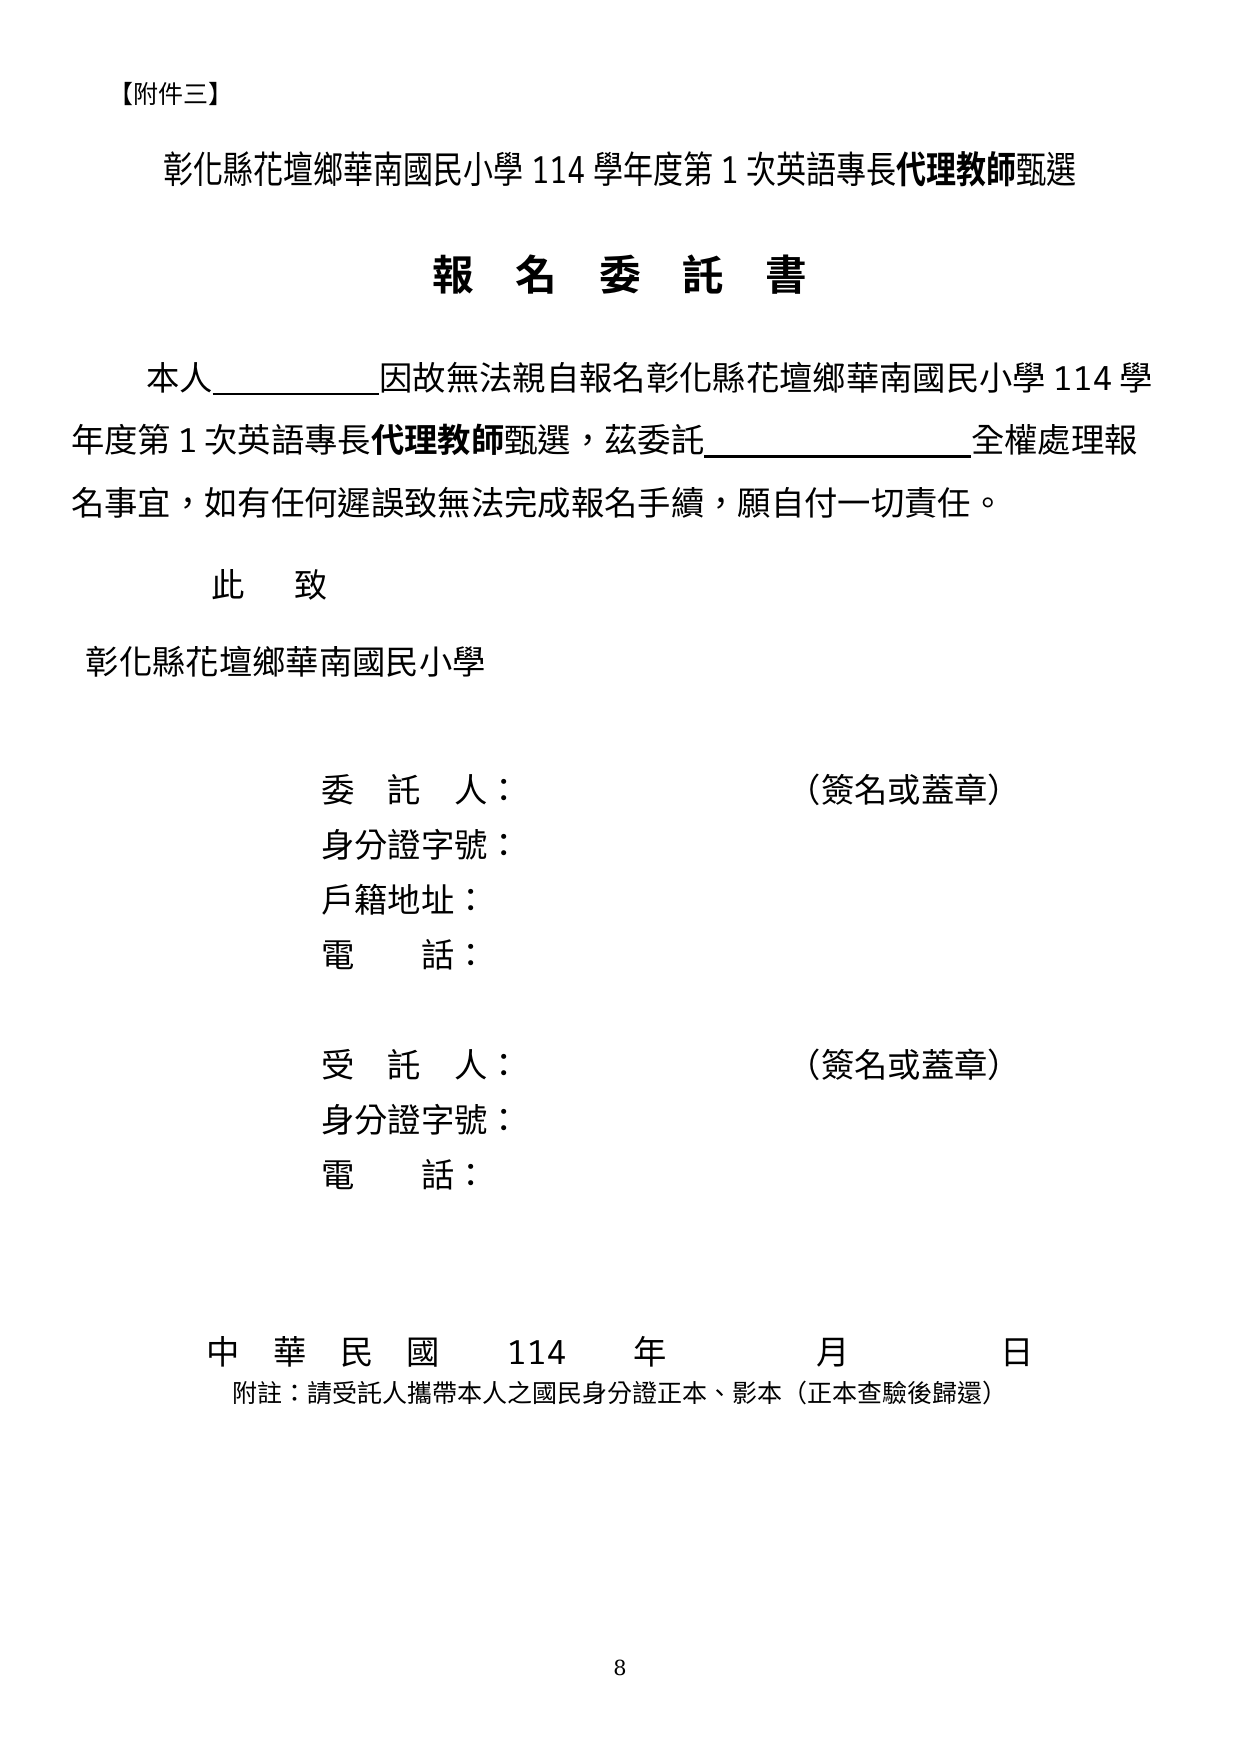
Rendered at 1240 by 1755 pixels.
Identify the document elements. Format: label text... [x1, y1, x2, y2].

text 報 名 委 託 書 [71, 264, 1169, 297]
text 【附件三】 [108, 75, 1169, 111]
text 電 話： [321, 928, 1169, 978]
text 身分證字號： [321, 1093, 1169, 1143]
text 附註：請受託人攜帶本人之國民身分證正本、影本（正本查驗後歸還） [71, 1376, 1169, 1409]
text 身分證字號： [321, 818, 1169, 868]
text 中 華 民 國 114 年 月 日 [71, 1338, 1169, 1371]
text 戶籍地址： [321, 873, 1169, 923]
text 委 託 人： （簽名或蓋章） [321, 763, 1169, 813]
text 彰化縣花壇鄉華南國民小學114學年度第1次英語專長代理教師甄選 [71, 150, 1169, 192]
text 本人 因故無法親自報名彰化縣花壇鄉華南國民小學114學年度第1次英語專長代理教師甄選，茲委託 全權處理報名事宜，如有任何遲誤致無法完成報名手續，願自付一切責任。 [71, 340, 1169, 528]
text 此 致 [71, 571, 1169, 604]
text 受 託 人： （簽名或蓋章） [321, 1038, 1169, 1088]
text 彰化縣花壇鄉華南國民小學 [86, 648, 1169, 681]
text 電 話： [321, 1148, 1169, 1198]
